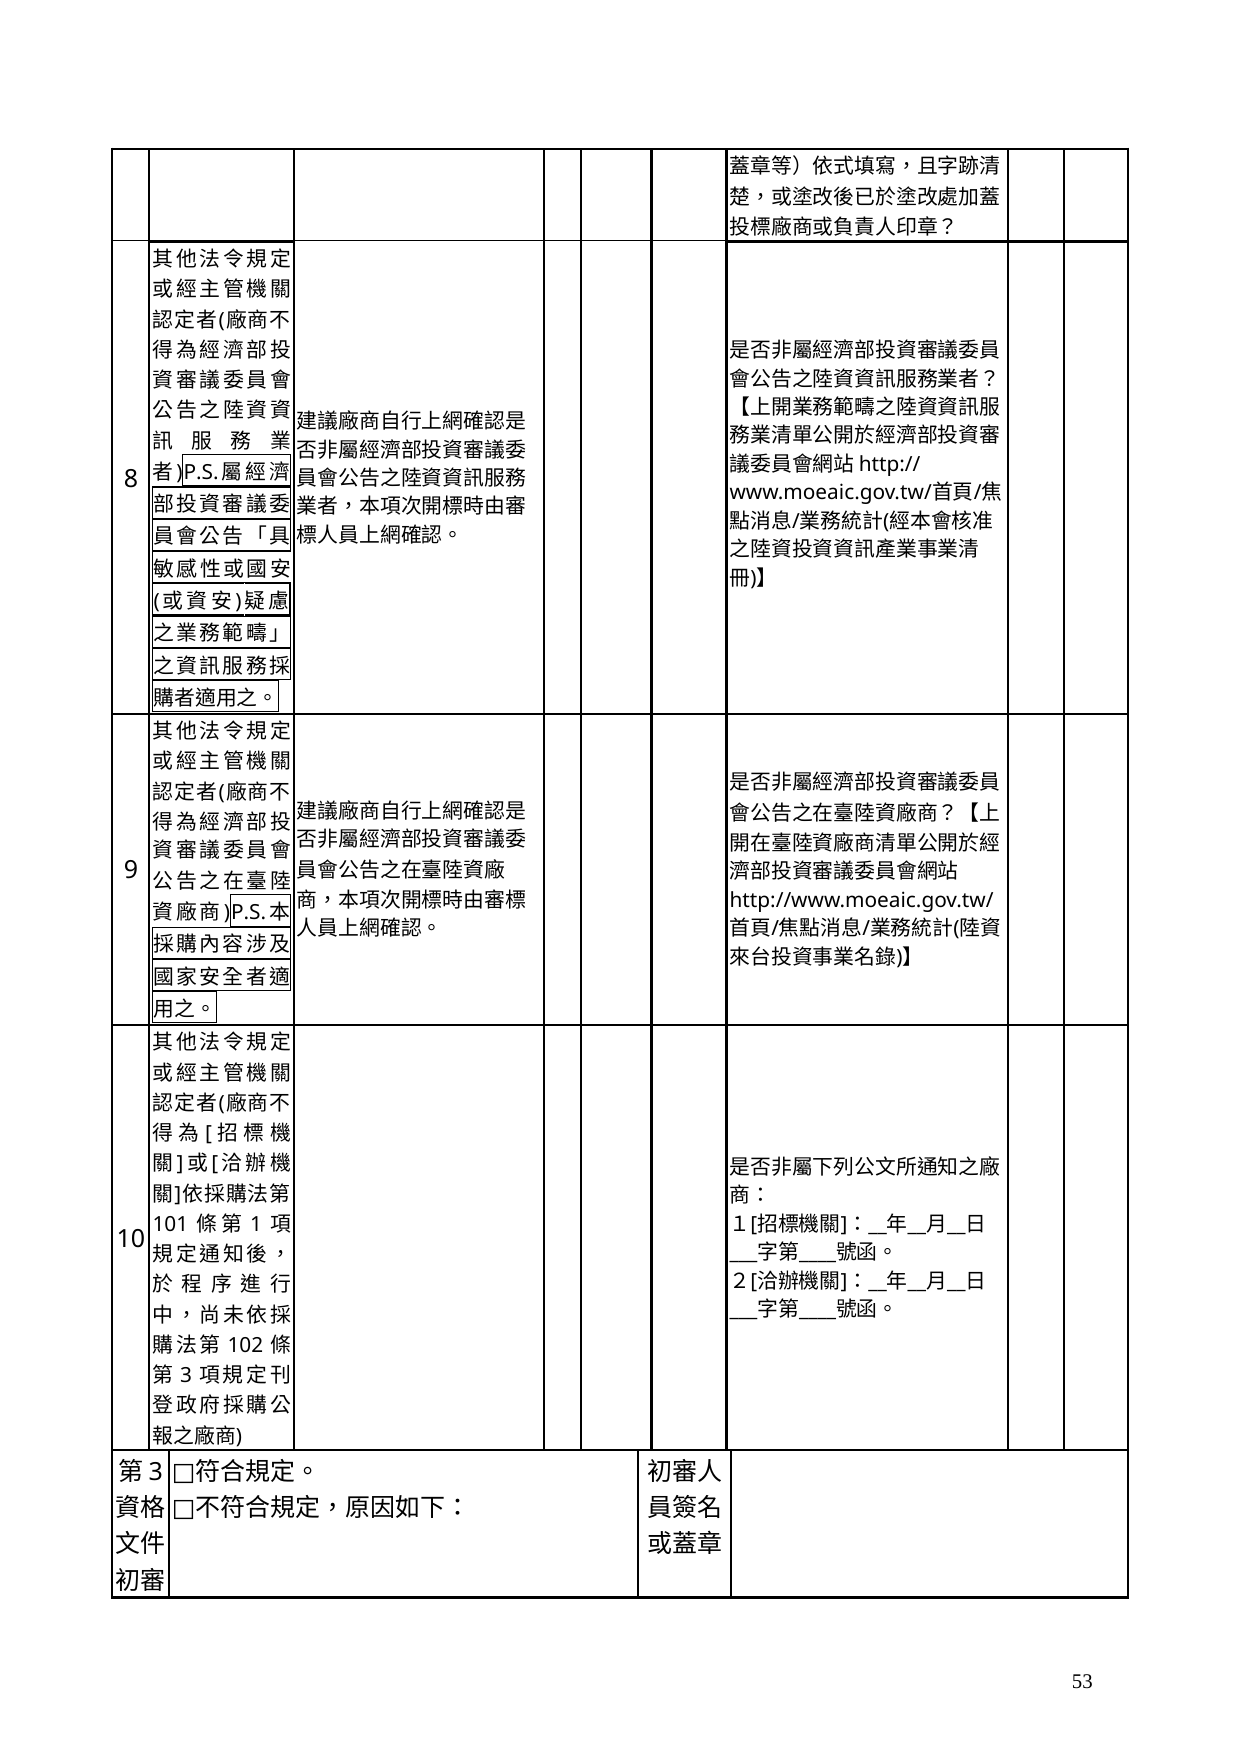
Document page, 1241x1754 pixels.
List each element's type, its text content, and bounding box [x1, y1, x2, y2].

table_cell [1065, 1026, 1127, 1449]
table_cell [582, 1026, 650, 1449]
table_cell [545, 1026, 580, 1449]
table_cell 建議廠商自行上網確認是否非屬經濟部投資審議委員會公告之陸資資訊服務業者，本項次開標時由審標人員上網確認。 [295, 241, 543, 712]
table_cell [1065, 715, 1127, 1023]
table_cell 是否非屬下列公文所通知之廠商： １[招標機關]：__年__月__日___字第____號函。 ２[洽辦機關]：__年__月__日___字第____號函。 [728, 1026, 1007, 1449]
table_cell [1009, 1026, 1063, 1449]
table_cell [1009, 150, 1063, 240]
table_cell [1009, 715, 1063, 1023]
table_cell [1065, 150, 1127, 240]
table_cell [113, 150, 148, 240]
table_cell [653, 715, 725, 1023]
table_cell [582, 715, 650, 1023]
table_cell 是否非屬經濟部投資審議委員會公告之在臺陸資廠商？【上開在臺陸資廠商清單公開於經濟部投資審議委員會網站http://www.moeaic.gov.tw/首頁/焦點消息/業務統計(陸資來台投資事業名錄)】 [728, 715, 1007, 1023]
table_cell 其他法令規定或經主管機關認定者(廠商不得為經濟部投資審議委員會公告之陸資資訊服務業者)P.S.屬經濟部投資審議委員會公告「具敏感性或國安(或資安)疑慮之業務範疇」之資訊服務採購者適用之。 [150, 243, 293, 712]
table_cell 其他法令規定或經主管機關認定者(廠商不得為經濟部投資審議委員會公告之在臺陸資廠商)P.S.本採購內容涉及國家安全者適用之。 [150, 715, 293, 1023]
table_cell [582, 150, 650, 240]
table_cell [1009, 243, 1063, 712]
table_cell 8 [113, 241, 148, 712]
table_cell 9 [113, 715, 148, 1023]
table_cell [545, 715, 580, 1023]
table_cell [150, 150, 293, 240]
table_cell [545, 241, 580, 712]
table_cell □符合規定。 □不符合規定，原因如下： [170, 1451, 637, 1596]
table_cell [545, 150, 580, 240]
table_cell [1065, 243, 1127, 712]
table_cell 蓋章等）依式填寫，且字跡清楚，或塗改後已於塗改處加蓋投標廠商或負責人印章？ [728, 150, 1007, 240]
table_cell 其他法令規定或經主管機關認定者(廠商不得為[招標機關]或[洽辦機關]依採購法第101條第1項規定通知後，於程序進行中，尚未依採購法第102條第3項規定刊登政府採購公報之廠商) [150, 1026, 293, 1449]
table_cell [653, 241, 725, 712]
table_cell 10 [113, 1026, 148, 1449]
table_cell [295, 1026, 543, 1449]
table_cell [582, 241, 650, 712]
table_cell 第3資格文件初審 [113, 1451, 168, 1596]
table_cell 建議廠商自行上網確認是否非屬經濟部投資審議委員會公告之在臺陸資廠商，本項次開標時由審標人員上網確認。 [295, 715, 543, 1023]
table_cell [653, 1026, 725, 1449]
table_cell 初審人員簽名或蓋章 [639, 1451, 730, 1596]
table_cell [653, 150, 725, 240]
table_cell [295, 150, 543, 240]
table_cell 是否非屬經濟部投資審議委員會公告之陸資資訊服務業者？【上開業務範疇之陸資資訊服務業清單公開於經濟部投資審議委員會網站http://www.moeaic.gov.tw/首頁/焦點消息/業務統計(經本會核准之陸資投資資訊產業事業清冊)】 [728, 243, 1007, 712]
table_cell [732, 1451, 1127, 1596]
